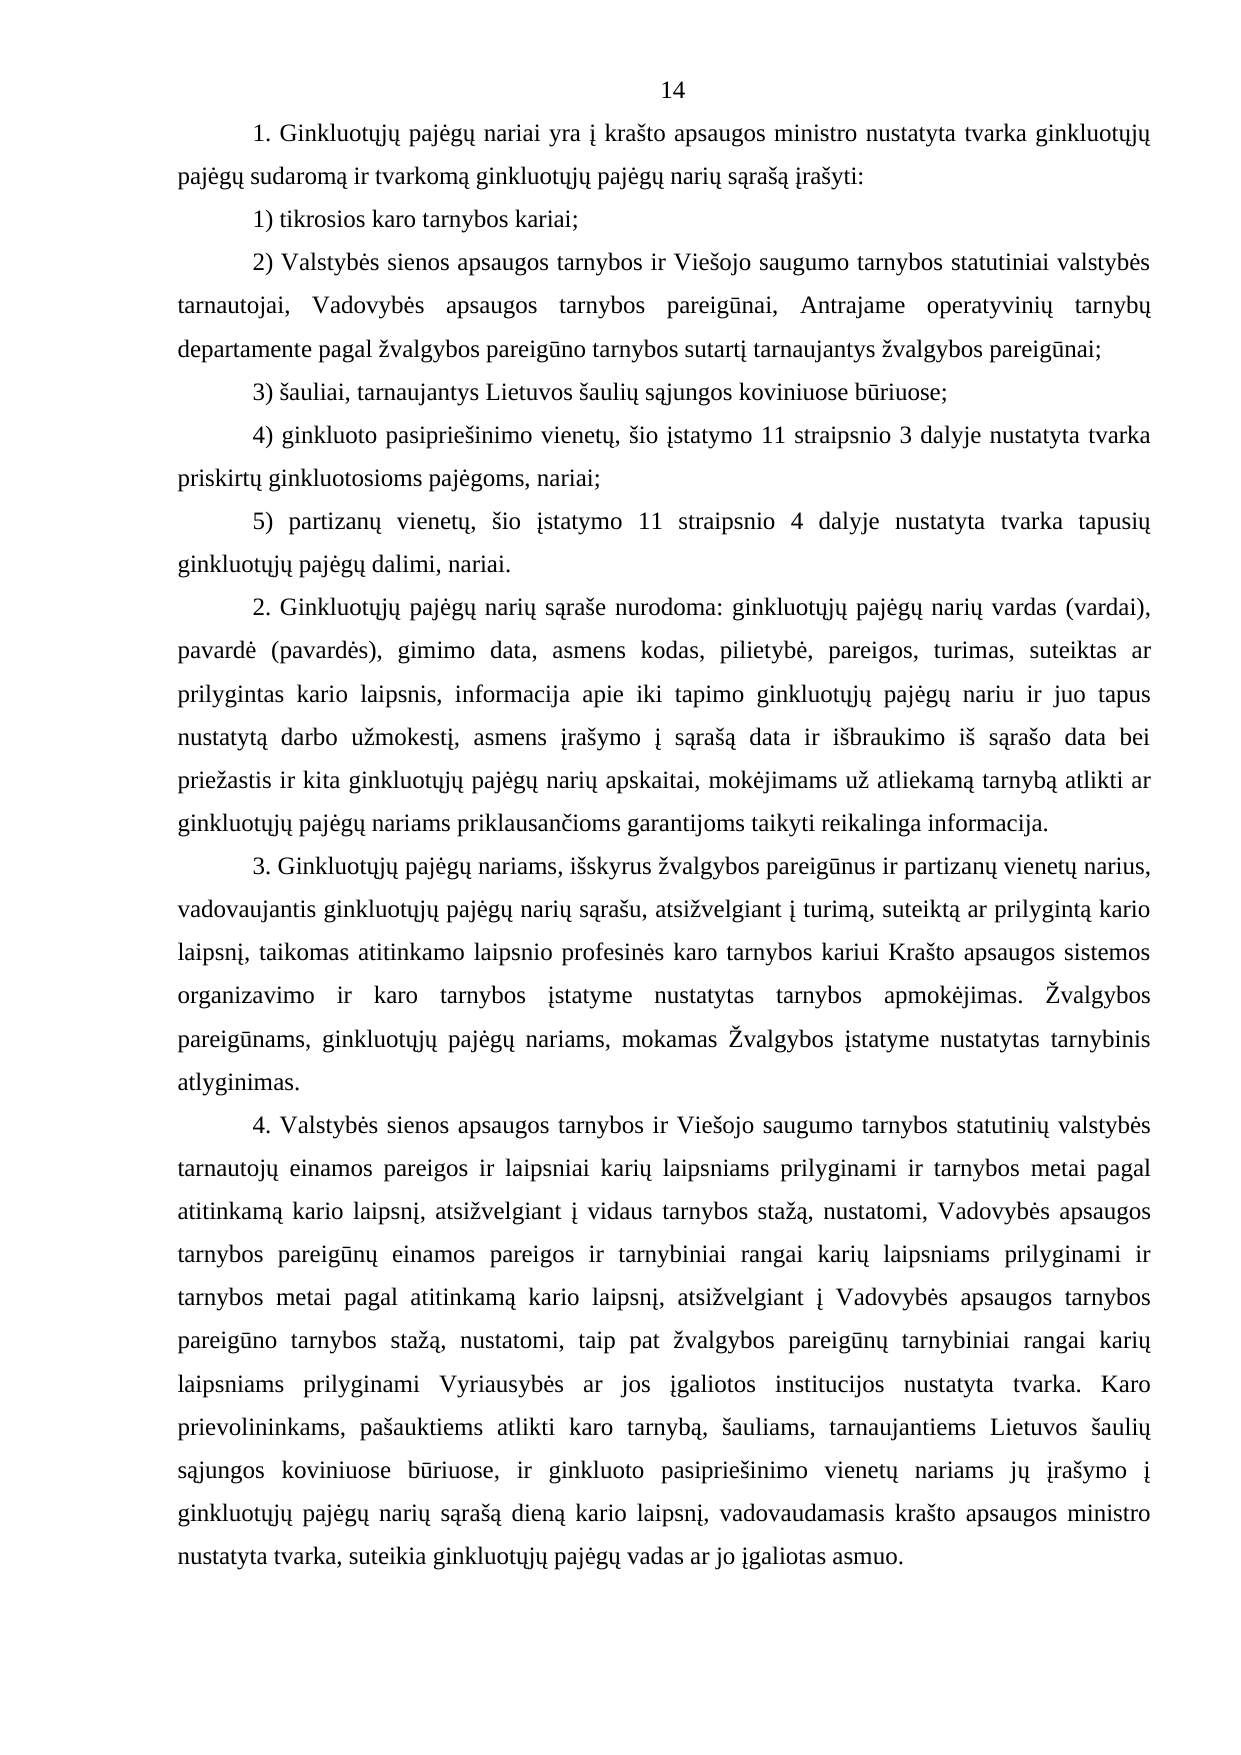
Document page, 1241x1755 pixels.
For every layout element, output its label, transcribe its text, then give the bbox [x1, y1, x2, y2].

text 4. Valstybės sienos apsaugos tarnybos ir Viešojo saugumo tarnybos statutinių valstybės tarnautojų einamos pareigos ir laipsniai karių laipsniams prilyginami ir tarnybos metai pagal atitinkamą kario laipsnį, atsižvelgiant į vidaus tarnybos stažą, nustatomi, Vadovybės apsaugos tarnybos pareigūnų einamos pareigos ir tarnybiniai rangai karių laipsniams prilyginami ir tarnybos metai pagal atitinkamą kario laipsnį, atsižvelgiant į Vadovybės apsaugos tarnybos pareigūno tarnybos stažą, nustatomi, taip pat žvalgybos pareigūnų tarnybiniai rangai karių laipsniams prilyginami Vyriausybės ar jos įgaliotos institucijos nustatyta tvarka. Karo prievolininkams, pašauktiems atlikti karo tarnybą, šauliams, tarnaujantiems Lietuvos šaulių sąjungos koviniuose būriuose, ir ginkluoto pasipriešinimo vienetų nariams jų įrašymo į ginkluotųjų pajėgų narių sąrašą dieną kario laipsnį, vadovaudamasis krašto apsaugos ministro nustatyta tvarka, suteikia ginkluotųjų pajėgų vadas ar jo įgaliotas asmuo. [177, 1110, 1152, 1570]
text 2. Ginkluotųjų pajėgų narių sąraše nurodoma: ginkluotųjų pajėgų narių vardas (vardai), pavardė (pavardės), gimimo data, asmens kodas, pilietybė, pareigos, turimas, suteiktas ar prilygintas kario laipsnis, informacija apie iki tapimo ginkluotųjų pajėgų nariu ir juo tapus nustatytą darbo užmokestį, asmens įrašymo į sąrašą data ir išbraukimo iš sąrašo data bei priežastis ir kita ginkluotųjų pajėgų narių apskaitai, mokėjimams už atliekamą tarnybą atlikti ar ginkluotųjų pajėgų nariams priklausančioms garantijoms taikyti reikalinga informacija. [177, 592, 1152, 837]
text 1) tikrosios karo tarnybos kariai; [177, 204, 1152, 233]
text 2) Valstybės sienos apsaugos tarnybos ir Viešojo saugumo tarnybos statutiniai valstybės tarnautojai, Vadovybės apsaugos tarnybos pareigūnai, Antrajame operatyvinių tarnybų departamente pagal žvalgybos pareigūno tarnybos sutartį tarnaujantys žvalgybos pareigūnai; [177, 247, 1152, 362]
text 3) šauliai, tarnaujantys Lietuvos šaulių sąjungos koviniuose būriuose; [177, 377, 1152, 406]
text 4) ginkluoto pasipriešinimo vienetų, šio įstatymo 11 straipsnio 3 dalyje nustatyta tvarka priskirtų ginkluotosioms pajėgoms, nariai; [177, 420, 1152, 492]
text 1. Ginkluotųjų pajėgų nariai yra į krašto apsaugos ministro nustatyta tvarka ginkluotųjų pajėgų sudaromą ir tvarkomą ginkluotųjų pajėgų narių sąrašą įrašyti: [177, 118, 1152, 190]
text 5) partizanų vienetų, šio įstatymo 11 straipsnio 4 dalyje nustatyta tvarka tapusių ginkluotųjų pajėgų dalimi, nariai. [177, 506, 1152, 578]
text 3. Ginkluotųjų pajėgų nariams, išskyrus žvalgybos pareigūnus ir partizanų vienetų narius, vadovaujantis ginkluotųjų pajėgų narių sąrašu, atsižvelgiant į turimą, suteiktą ar prilygintą kario laipsnį, taikomas atitinkamo laipsnio profesinės karo tarnybos kariui Krašto apsaugos sistemos organizavimo ir karo tarnybos įstatyme nustatytas tarnybos apmokėjimas. Žvalgybos pareigūnams, ginkluotųjų pajėgų nariams, mokamas Žvalgybos įstatyme nustatytas tarnybinis atlyginimas. [177, 851, 1152, 1096]
